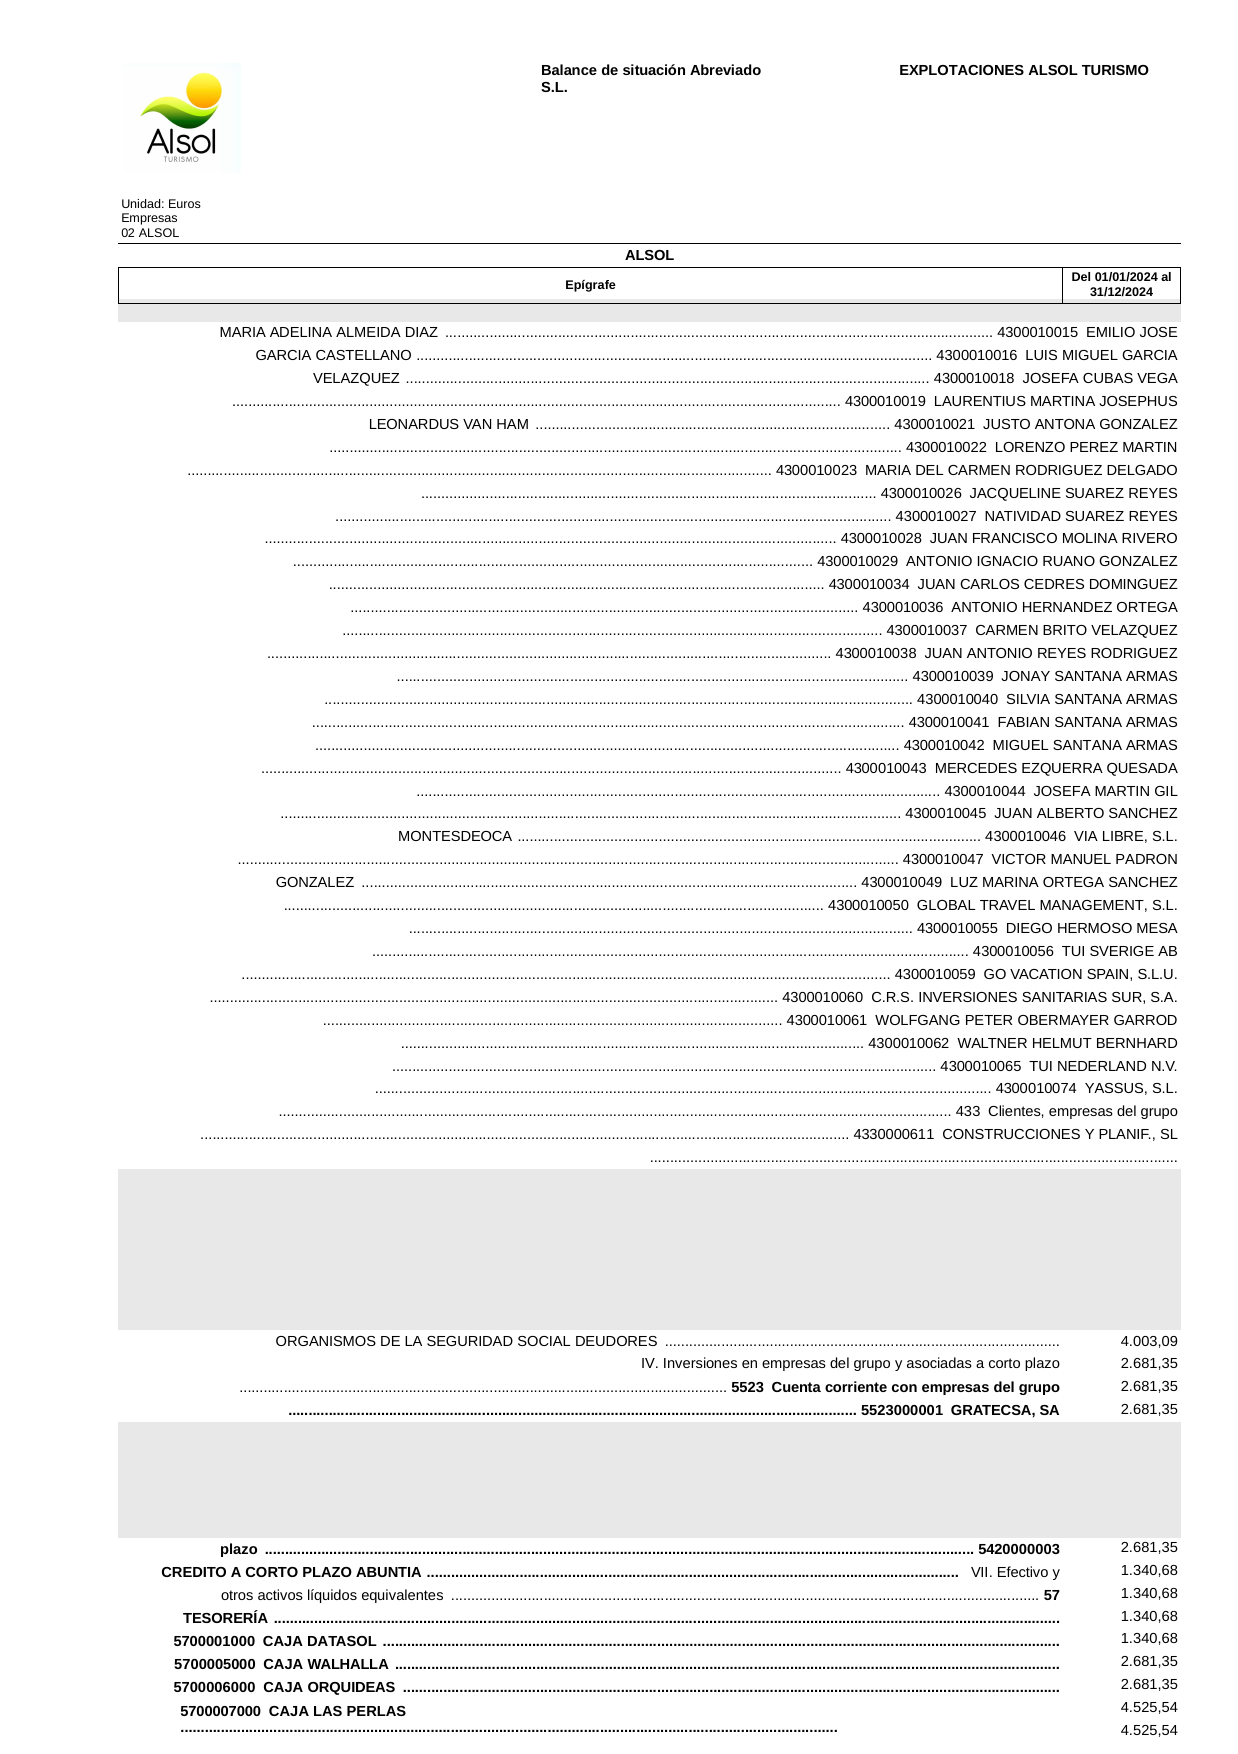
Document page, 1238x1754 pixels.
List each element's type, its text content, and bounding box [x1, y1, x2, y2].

text V. Inversiones financieras a corto plazo ................................................................................................................................................................. 540 Inversiones financieras a corto plazo en instrumentos de patrimonio ................................................................................................. 5400000003 CARTERA ASESORADA SINGULAR BANK ES0514900001162445017824 ......................................................................... 542 Créditos a corto plazo ................................................................................................................................................................................ 5420000003 CREDITO A CORTO PLAZO ABUNTIA .................................................................................................................................... VII. Efectivo y otros activos líquidos equivalentes .................................................................................................................................................. 57 TESORERÍA ................................................................................................................................................................................................... 5700001000 CAJA DATASOL ........................................................................................................................................................................ 5700005000 CAJA WALHALLA ..................................................................................................................................................................... 5700006000 CAJA ORQUIDEAS ................................................................................................................................................................... [153, 1538, 1060, 1696]
text Epígrafe [565, 277, 676, 292]
picture [122, 63, 242, 173]
text IV. Inversiones en empresas del grupo y asociadas a corto plazo ......................................................................................................................... 5523 Cuenta corriente con empresas del grupo ............................................................................................................................................. 5523000001 GRATECSA, SA ......................................................................................................................................................................... [152, 1355, 1060, 1422]
text ALSOL [625, 247, 676, 263]
text 1.340,68 2.681,35 2.681,35 2.681,35 2.681,35 2.681,35 10.797,19 4.003,09 2.681,35 2.681,35 2.681,35 6.847,66 2.681,35 2.681,35 2.681,35 2.681,35 2.681,35 1.340,68 1.340,68 1.340,68 1.340,68 2.681,35 2.681,35 4.525,54 4.525,54 1.340,68 2.681,35 2.128,00 41.459,77 15.473,90 12.356,20 400,00 2.681,35 2.681,35 52.329,40 4.717,81 7.398,50 7.398,50 406.998,77 405.625,97 33.600,00 373.496,95 -1.470,98 1.372,80 1.372,80 17.231,20 17.231,20 17.231,20 175.210,00 100.210,00 100.210,00 75.000,00 75.000,00 145.595,64 145.595,64 43,72 570,79 213,18 [1101, 1538, 1178, 1738]
text 4300010011 MARIA LUJAN ACERO RODRIGUEZ .................................................................................................................................. 4300010014 MARIA ADELINA ALMEIDA DIAZ ........................................................................................................................................ 4300010015 EMILIO JOSE GARCIA CASTELLANO ................................................................................................................................ 4300010016 LUIS MIGUEL GARCIA VELAZQUEZ .................................................................................................................................. 4300010018 JOSEFA CUBAS VEGA ....................................................................................................................................................... 4300010019 LAURENTIUS MARTINA JOSEPHUS LEONARDUS VAN HAM ........................................................................................ 4300010021 JUSTO ANTONA GONZALEZ .............................................................................................................................................. 4300010022 LORENZO PEREZ MARTIN ................................................................................................................................................. 4300010023 MARIA DEL CARMEN RODRIGUEZ DELGADO ................................................................................................................. 4300010026 JACQUELINE SUAREZ REYES .......................................................................................................................................... 4300010027 NATIVIDAD SUAREZ REYES .............................................................................................................................................. 4300010028 JUAN FRANCISCO MOLINA RIVERO ................................................................................................................................. 4300010029 ANTONIO IGNACIO RUANO GONZALEZ ........................................................................................................................... 4300010034 JUAN CARLOS CEDRES DOMINGUEZ .............................................................................................................................. 4300010036 ANTONIO HERNANDEZ ORTEGA ...................................................................................................................................... 4300010037 CARMEN BRITO VELAZQUEZ ............................................................................................................................................ 4300010038 JUAN ANTONIO REYES RODRIGUEZ ............................................................................................................................... 4300010039 JONAY SANTANA ARMAS .................................................................................................................................................. 4300010040 SILVIA SANTANA ARMAS ................................................................................................................................................... 4300010041 FABIAN SANTANA ARMAS ................................................................................................................................................. 4300010042 MIGUEL SANTANA ARMAS ................................................................................................................................................ 4300010043 MERCEDES EZQUERRA QUESADA .................................................................................................................................. 4300010044 JOSEFA MARTIN GIL .......................................................................................................................................................... 4300010045 JUAN ALBERTO SANCHEZ MONTESDEOCA ................................................................................................................... 4300010046 VIA LIBRE, S.L. .................................................................................................................................................................... 4300010047 VICTOR MANUEL PADRON GONZALEZ ........................................................................................................................... 4300010049 LUZ MARINA ORTEGA SANCHEZ ...................................................................................................................................... 4300010050 GLOBAL TRAVEL MANAGEMENT, S.L. ............................................................................................................................. 4300010055 DIEGO HERMOSO MESA .................................................................................................................................................... 4300010056 TUI SVERIGE AB ................................................................................................................................................................. 4300010059 GO VACATION SPAIN, S.L.U. ............................................................................................................................................. 4300010060 C.R.S. INVERSIONES SANITARIAS SUR, S.A. .................................................................................................................. 4300010061 WOLFGANG PETER OBERMAYER GARROD ................................................................................................................... 4300010062 WALTNER HELMUT BERNHARD ....................................................................................................................................... 4300010065 TUI NEDERLAND N.V. ......................................................................................................................................................... 4300010074 YASSUS, S.L. ....................................................................................................................................................................... 433 Clientes, empresas del grupo ................................................................................................................................................................. 4330000611 CONSTRUCCIONES Y PLANIF., SL ................................................................................................................................... [184, 322, 1178, 1166]
text 02 ALSOL [121, 226, 203, 240]
text Balance de situación Abreviado EXPLOTACIONES ALSOL TURISMO S.L. [541, 62, 1180, 95]
text 5700007000 CAJA LAS PERLAS ................................................................................................................................................................... [180, 1702, 1062, 1736]
text Del 01/01/2024 al 31/12/2024 [1071, 270, 1175, 299]
text Unidad: Euros Empresas [121, 196, 204, 225]
